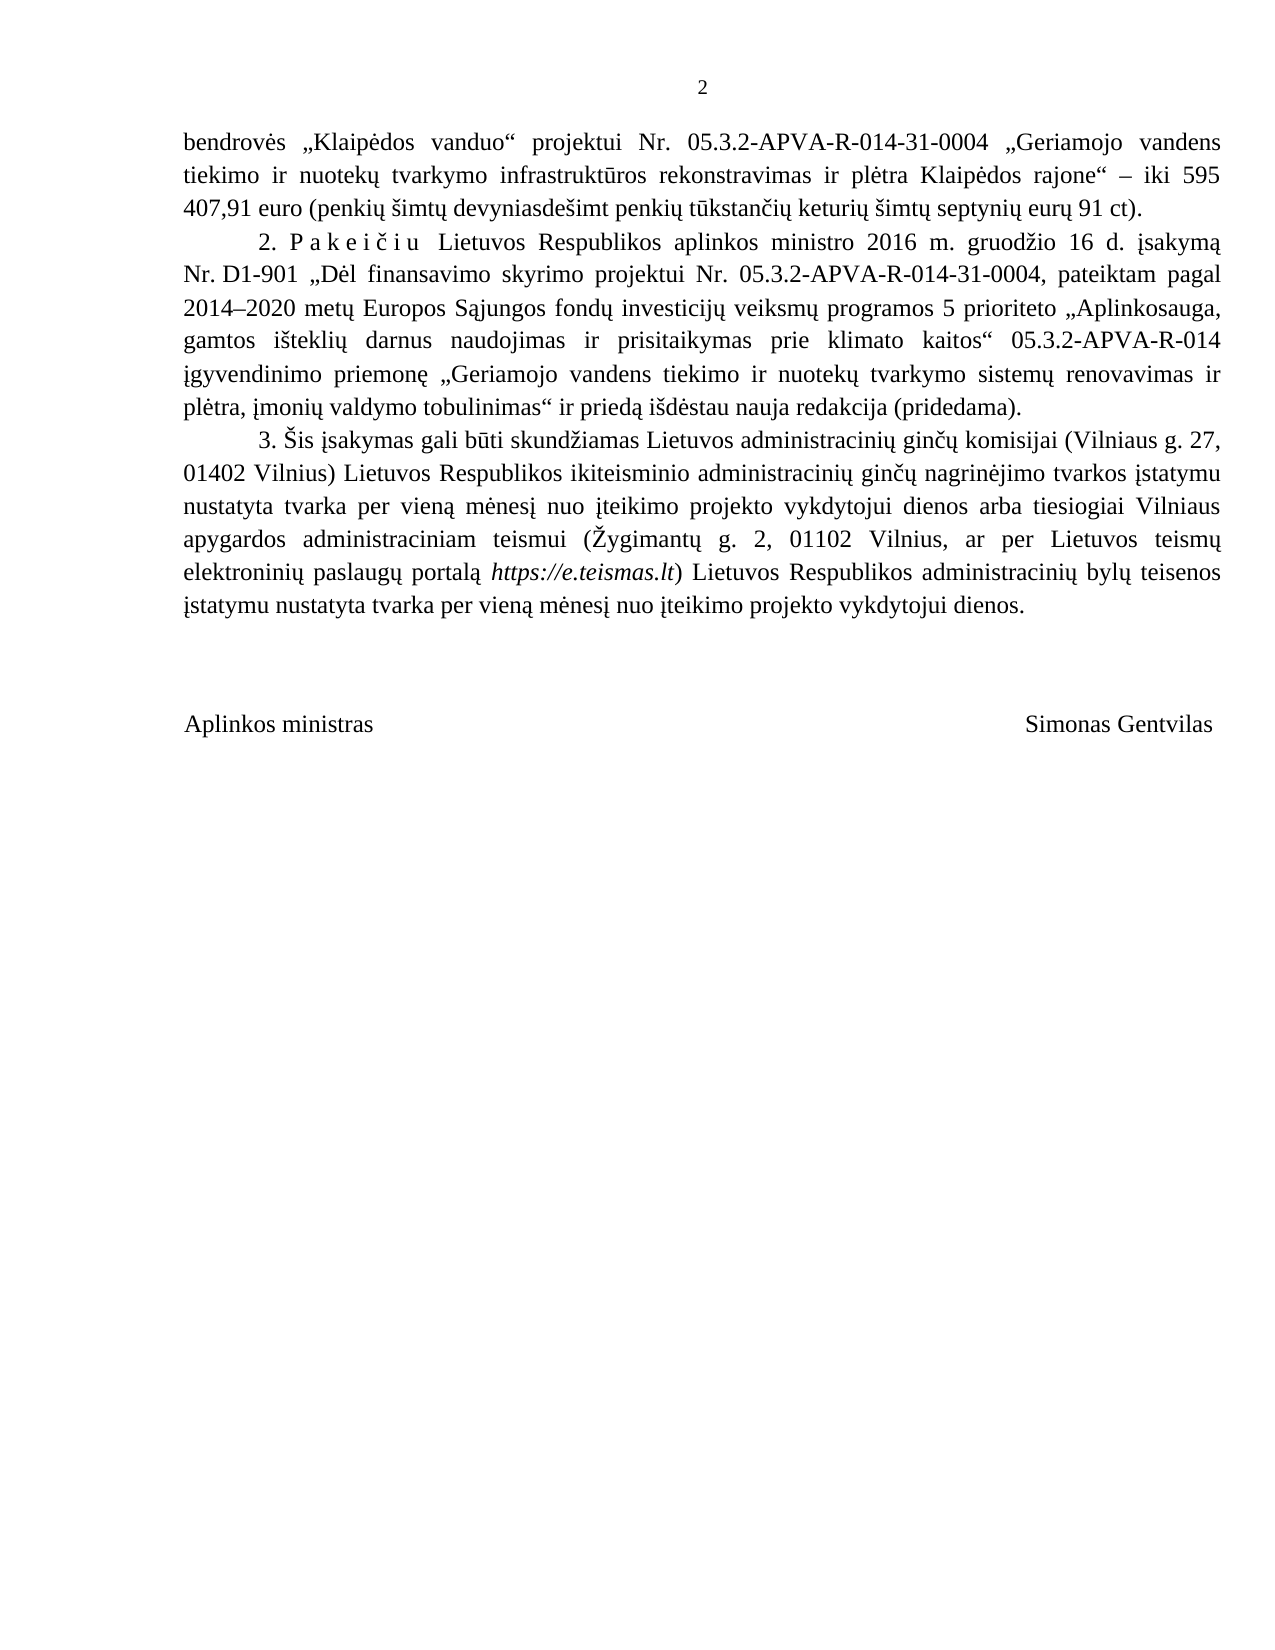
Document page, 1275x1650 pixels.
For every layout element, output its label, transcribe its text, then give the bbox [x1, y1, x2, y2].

text 3. Šis įsakymas gali būti skundžiamas Lietuvos administracinių ginčų komisijai (Vilniaus g. 27, 01402 Vilnius) Lietuvos Respublikos ikiteisminio administracinių ginčų nagrinėjimo tvarkos įstatymu nustatyta tvarka per vieną mėnesį nuo įteikimo projekto vykdytojui dienos arba tiesiogiai Vilniaus apygardos administraciniam teismui (Žygimantų g. 2, 01102 Vilnius, ar per Lietuvos teismų elektroninių paslaugų portalą https://e.teismas.lt) Lietuvos Respublikos administracinių bylų teisenos įstatymu nustatyta tvarka per vieną mėnesį nuo įteikimo projekto vykdytojui dienos. [183, 425, 1222, 618]
text bendrovės „Klaipėdos vanduo“ projektui Nr. 05.3.2-APVA-R-014-31-0004 „Geriamojo vandens tiekimo ir nuotekų tvarkymo infrastruktūros rekonstravimas ir plėtra Klaipėdos rajone“ – iki 595 407,91 euro (penkių šimtų devyniasdešimt penkių tūkstančių keturių šimtų septynių eurų 91 ct). [183, 127, 1222, 222]
text 2. Pakeičiu Lietuvos Respublikos aplinkos ministro 2016 m. gruodžio 16 d. įsakymą Nr. D1‑901 „Dėl finansavimo skyrimo projektui Nr. 05.3.2-APVA-R-014-31-0004, pateiktam pagal 2014–2020 metų Europos Sąjungos fondų investicijų veiksmų programos 5 prioriteto „Aplinkosauga, gamtos išteklių darnus naudojimas ir prisitaikymas prie klimato kaitos“ 05.3.2-APVA-R-014 įgyvendinimo priemonę „Geriamojo vandens tiekimo ir nuotekų tvarkymo sistemų renovavimas ir plėtra, įmonių valdymo tobulinimas“ ir priedą išdėstau nauja redakcija (pridedama). [183, 227, 1222, 420]
text Aplinkos ministras Simonas Gentvilas [184, 709, 1218, 738]
